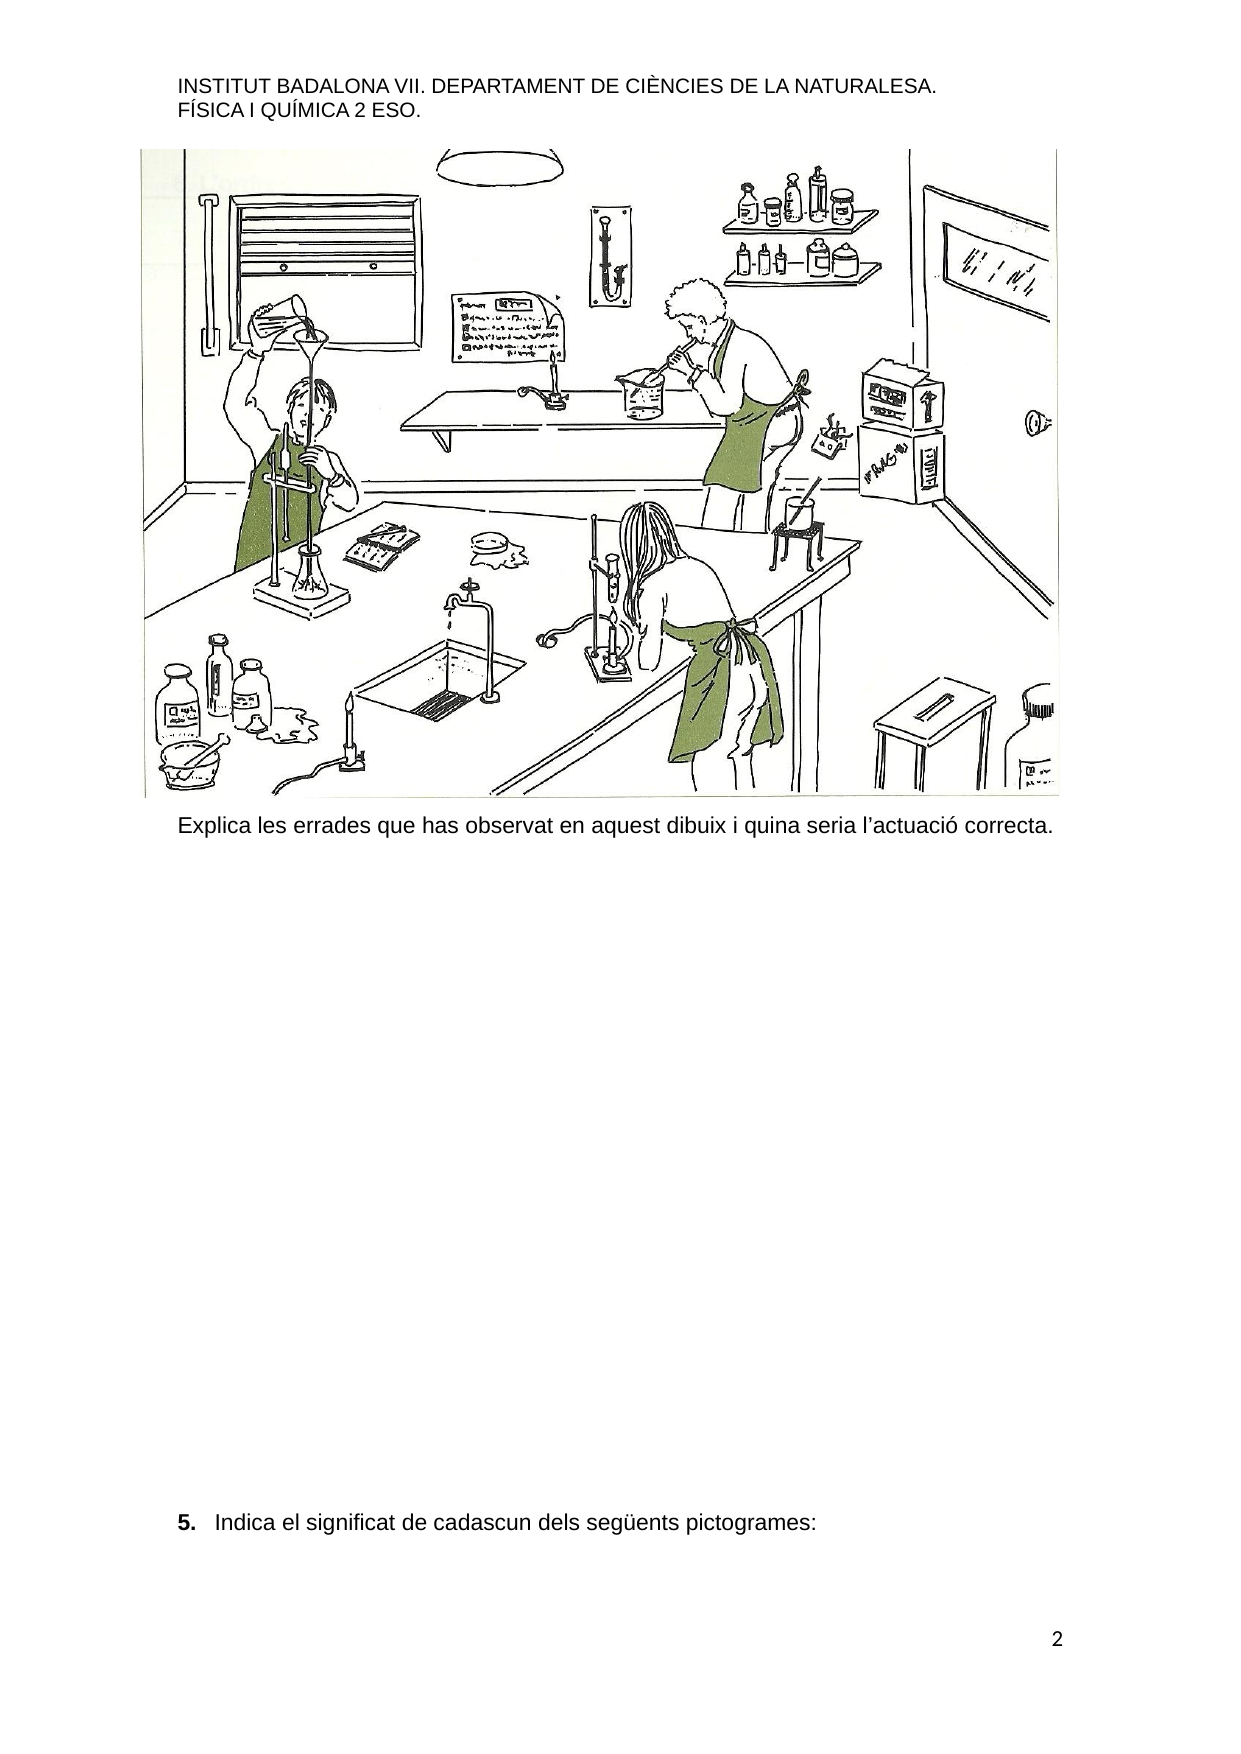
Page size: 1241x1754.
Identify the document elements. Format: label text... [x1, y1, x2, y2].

text Explica les errades que has observat en aquest dibuix i quina seria l’actuació correcta. [177, 812, 1063, 838]
list Indica el significat de cadascun dels següents pictogrames: [177, 1509, 1063, 1536]
picture [139, 149, 1060, 798]
